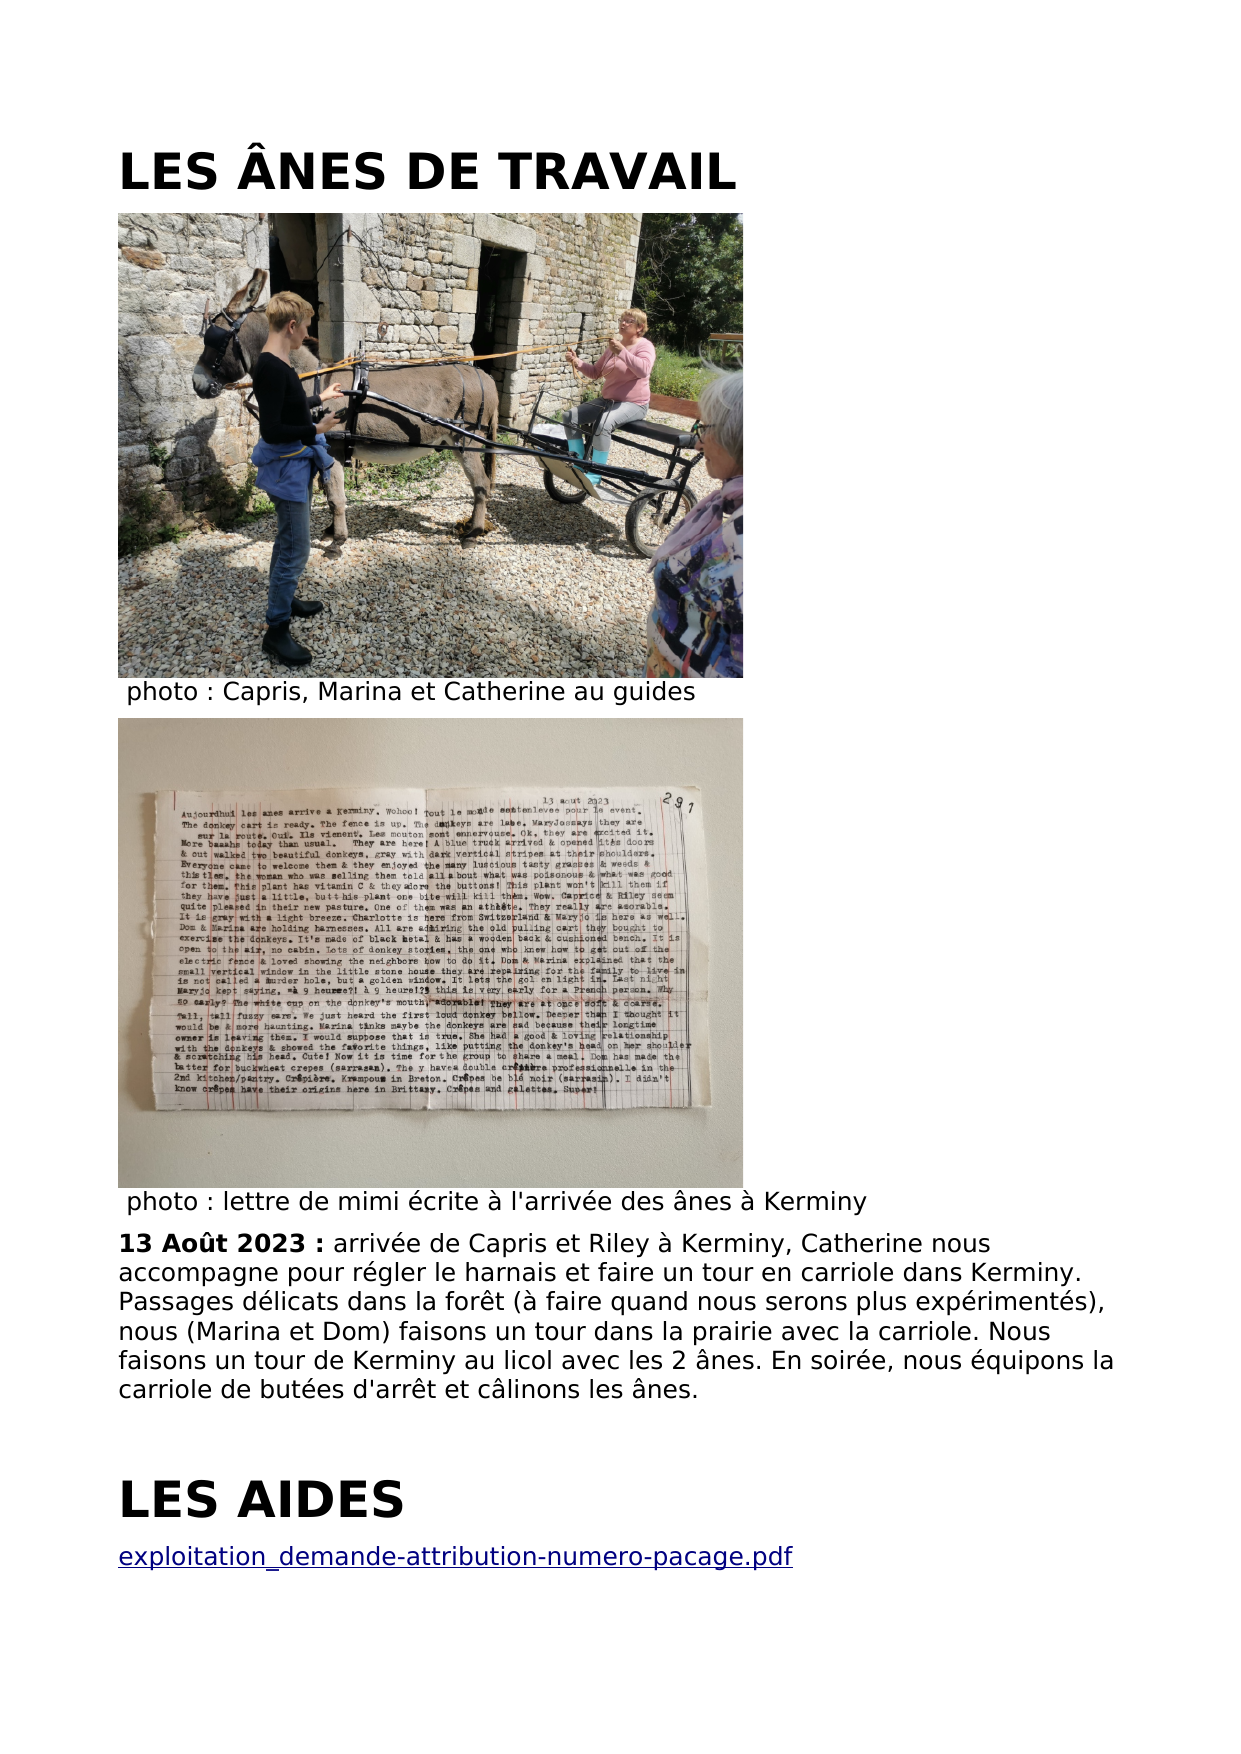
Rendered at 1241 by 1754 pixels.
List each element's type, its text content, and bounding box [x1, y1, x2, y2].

subtitle LES ÂNES DE TRAVAIL [118, 143, 1122, 201]
text photo : lettre de mimi écrite à l'arrivée des ânes à Kerminy [118, 719, 1122, 1217]
text 13 Août 2023 : arrivée de Capris et Riley à Kerminy, Catherine nous accompagne pour régler le harnais et faire un tour en carriole dans Kerminy. Passages délicats dans la forêt (à faire quand nous serons plus expérimentés), nous (Marina et Dom) faisons un tour dans la prairie avec la carriole. Nous faisons un tour de Kerminy au licol avec les 2 ânes. En soirée, nous équipons la carriole de butées d'arrêt et câlinons les ânes. [118, 1229, 1122, 1433]
subtitle LES AIDES [118, 1471, 1122, 1529]
text photo : Capris, Marina et Catherine au guides [118, 214, 1122, 706]
picture [118, 213, 744, 678]
picture [118, 718, 744, 1188]
text exploitation_demande-attribution-numero-pacage.pdf [118, 1542, 1122, 1571]
